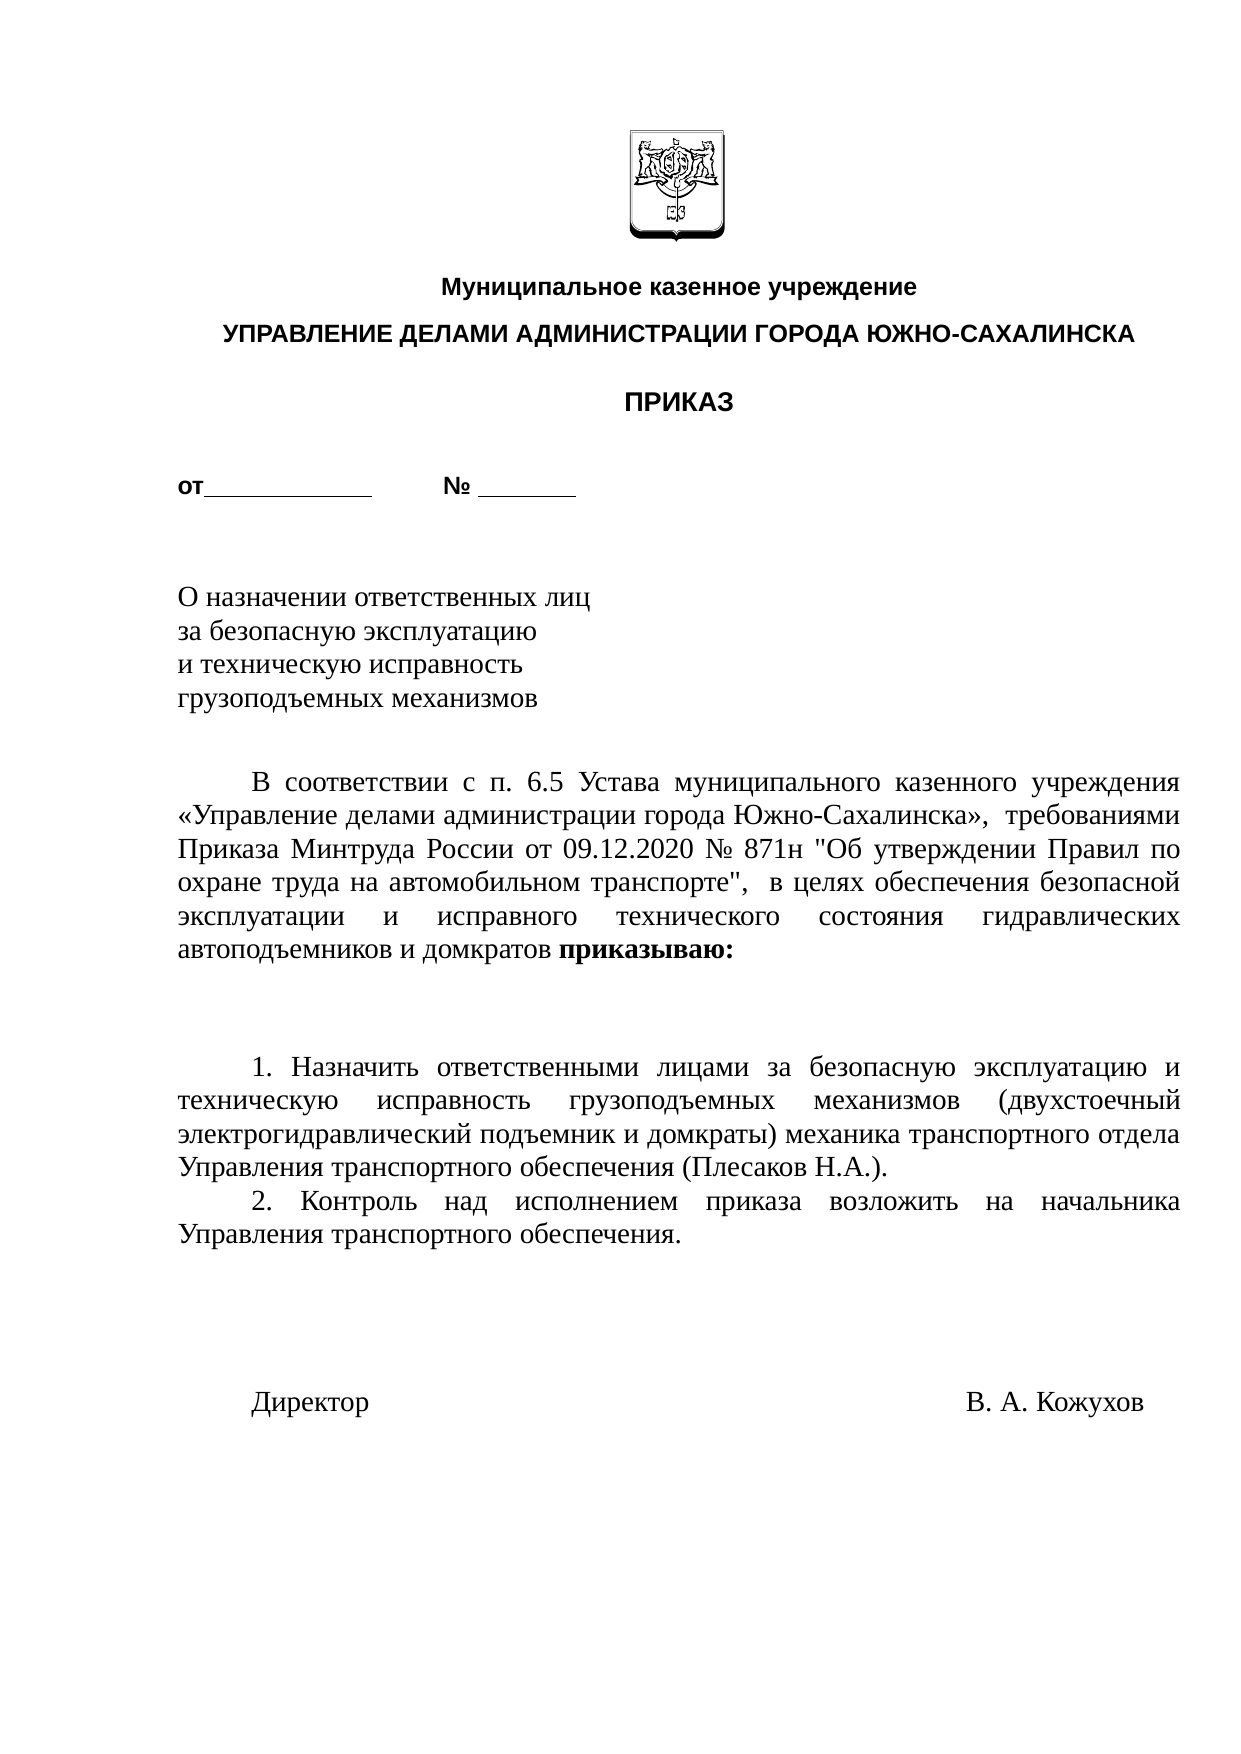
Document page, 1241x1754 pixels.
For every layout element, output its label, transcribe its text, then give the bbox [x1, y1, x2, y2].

text грузоподъемных механизмов [177, 680, 1181, 714]
text Муниципальное казенное учреждение [177, 272, 1181, 301]
text и техническую исправность [177, 647, 1181, 680]
text 1. Назначить ответственными лицами за безопасную эксплуатацию и техническую исправность грузоподъемных механизмов (двухстоечный электрогидравлический подъемник и домкраты) механика транспортного отдела Управления транспортного обеспечения (Плесаков Н.А.). [177, 1049, 1181, 1183]
text Директор В. А. Кожухов [177, 1384, 1181, 1418]
text ПРИКАЗ [177, 386, 1181, 417]
text 2. Контроль над исполнением приказа возложить на начальника Управления транспортного обеспечения. [177, 1183, 1181, 1250]
text В соответствии с п. 6.5 Устава муниципального казенного учреждения «Управление делами администрации города Южно-Сахалинска», требованиями Приказа Минтруда России от 09.12.2020 № 871н "Об утверждении Правил по охране труда на автомобильном транспорте", в целях обеспечения безопасной эксплуатации и исправного технического состояния гидравлических автоподъемников и домкратов приказываю: [177, 764, 1181, 965]
text за безопасную эксплуатацию [177, 613, 1181, 647]
text О назначении ответственных лиц [177, 580, 1181, 613]
text УПРАВЛЕНИЕ ДЕЛАМИ АДМИНИСТРАЦИИ ГОРОДА ЮЖНО-САХАЛИНСКА [177, 319, 1181, 348]
text от № [177, 467, 1181, 501]
